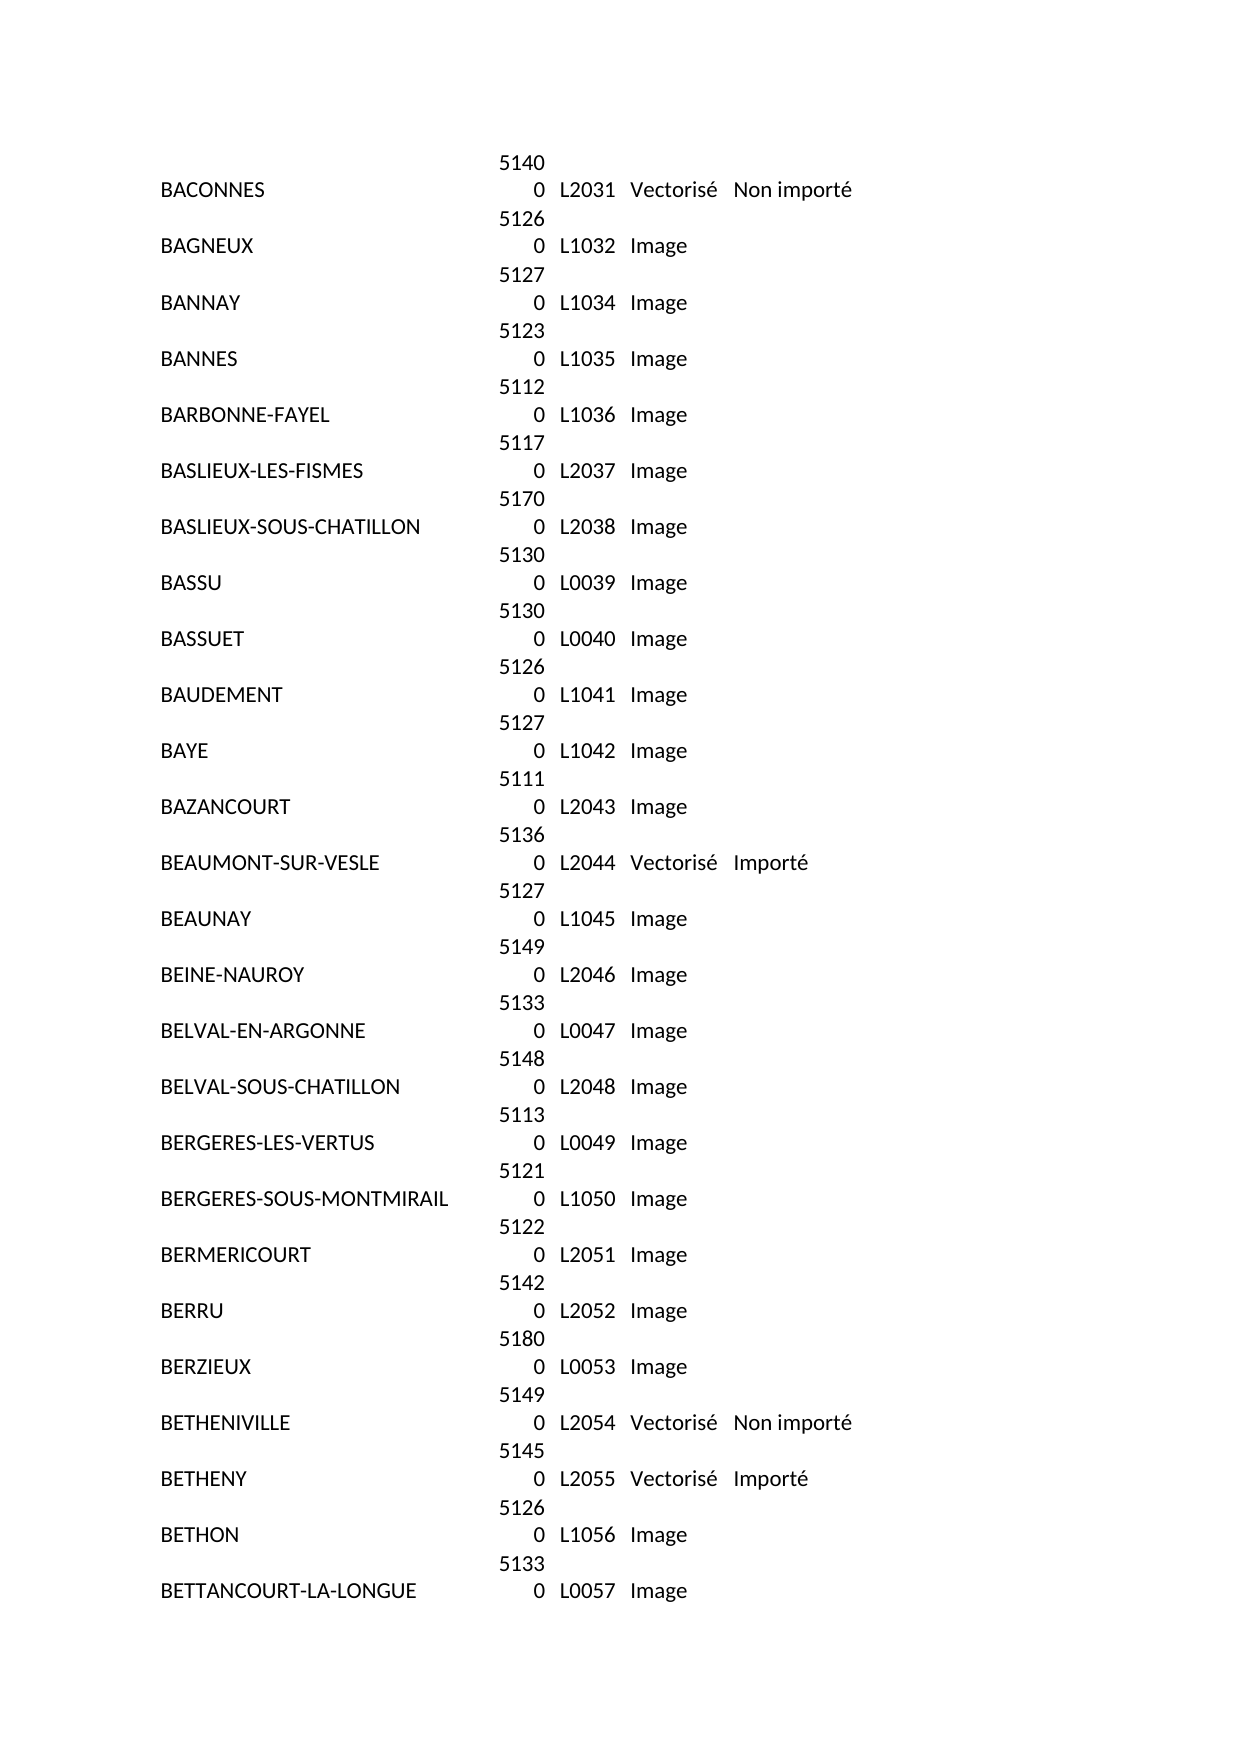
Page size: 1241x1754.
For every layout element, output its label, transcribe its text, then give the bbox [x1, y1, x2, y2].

table_cell BANNES [153, 316, 479, 372]
table_cell L2048 [552, 1044, 623, 1100]
table_cell 51170 [480, 428, 552, 484]
table_cell [726, 372, 859, 428]
table_cell BACONNES [153, 148, 479, 204]
table_cell 51260 [480, 204, 552, 260]
table_cell L0040 [552, 596, 623, 652]
table_cell Image [623, 764, 726, 820]
table_cell L0039 [552, 540, 623, 596]
table_cell Image [623, 1044, 726, 1100]
table_cell BERRU [153, 1269, 479, 1324]
table_cell 51420 [480, 1269, 552, 1324]
table_cell [726, 1044, 859, 1100]
table_cell L2052 [552, 1269, 623, 1324]
table_cell L2038 [552, 484, 623, 540]
table_cell Importé [726, 820, 859, 876]
table_cell [726, 1325, 859, 1381]
table_cell Image [623, 652, 726, 708]
table_cell L2046 [552, 932, 623, 988]
table_cell BASSUET [153, 596, 479, 652]
table_cell 51270 [480, 260, 552, 316]
table_cell Image [623, 260, 726, 316]
table_cell BARBONNE-FAYEL [153, 372, 479, 428]
table_cell [726, 596, 859, 652]
table_cell [726, 652, 859, 708]
table_cell L0049 [552, 1100, 623, 1156]
table_cell 51300 [480, 540, 552, 596]
table_cell Vectorisé [623, 148, 726, 204]
table_cell BELVAL-EN-ARGONNE [153, 988, 479, 1044]
table_cell BAUDEMENT [153, 652, 479, 708]
table_cell [726, 204, 859, 260]
table_cell BASLIEUX-LES-FISMES [153, 428, 479, 484]
table_cell BETHON [153, 1493, 479, 1549]
table_cell BERZIEUX [153, 1325, 479, 1381]
table_cell 51490 [480, 932, 552, 988]
table_cell Image [623, 1549, 726, 1605]
table_cell Image [623, 540, 726, 596]
table_cell BEAUNAY [153, 876, 479, 932]
table_cell Image [623, 1100, 726, 1156]
table_cell 51490 [480, 1381, 552, 1437]
table_cell BERGERES-LES-VERTUS [153, 1100, 479, 1156]
table_cell [726, 988, 859, 1044]
table_cell BEINE-NAUROY [153, 932, 479, 988]
table_cell Importé [726, 1437, 859, 1493]
table_cell Image [623, 1325, 726, 1381]
table_cell Image [623, 484, 726, 540]
table_cell L1050 [552, 1156, 623, 1212]
table_cell BETTANCOURT-LA-LONGUE [153, 1549, 479, 1605]
table_cell Vectorisé [623, 820, 726, 876]
table_cell 51330 [480, 1549, 552, 1605]
table_cell Vectorisé [623, 1437, 726, 1493]
table_cell BASSU [153, 540, 479, 596]
table_cell BANNAY [153, 260, 479, 316]
table_cell BERMERICOURT [153, 1213, 479, 1268]
table_cell 51230 [480, 316, 552, 372]
table_cell Image [623, 1213, 726, 1268]
table_cell Image [623, 428, 726, 484]
table_cell [726, 932, 859, 988]
table_cell L0047 [552, 988, 623, 1044]
table_cell Image [623, 988, 726, 1044]
table_cell 51300 [480, 596, 552, 652]
table_cell Image [623, 932, 726, 988]
table_cell 51110 [480, 764, 552, 820]
table_cell 51450 [480, 1437, 552, 1493]
table_cell Image [623, 1493, 726, 1549]
table_cell L1034 [552, 260, 623, 316]
table_cell L1036 [552, 372, 623, 428]
table_cell [726, 1269, 859, 1324]
table_cell L1035 [552, 316, 623, 372]
table_cell 51480 [480, 1044, 552, 1100]
table_cell L1056 [552, 1493, 623, 1549]
table_cell [726, 876, 859, 932]
table_cell [726, 484, 859, 540]
table_cell 51700 [480, 484, 552, 540]
table_cell L2055 [552, 1437, 623, 1493]
table_cell [726, 316, 859, 372]
table_cell Image [623, 708, 726, 764]
table_cell L2054 [552, 1381, 623, 1437]
table_cell BETHENY [153, 1437, 479, 1493]
table_cell BASLIEUX-SOUS-CHATILLON [153, 484, 479, 540]
table_cell Image [623, 1156, 726, 1212]
table_cell L2051 [552, 1213, 623, 1268]
table_cell L2043 [552, 764, 623, 820]
table_cell L2037 [552, 428, 623, 484]
table_cell 51800 [480, 1325, 552, 1381]
table_cell 51210 [480, 1156, 552, 1212]
table_cell Image [623, 1269, 726, 1324]
table_cell [726, 708, 859, 764]
table_cell Image [623, 372, 726, 428]
table_cell L0053 [552, 1325, 623, 1381]
table_cell [726, 1156, 859, 1212]
table_cell BELVAL-SOUS-CHATILLON [153, 1044, 479, 1100]
table_cell L1032 [552, 204, 623, 260]
table_cell 51120 [480, 372, 552, 428]
table_cell Image [623, 596, 726, 652]
table_cell L2031 [552, 148, 623, 204]
table_cell [726, 1213, 859, 1268]
table_cell 51400 [480, 148, 552, 204]
table_cell [726, 1549, 859, 1605]
table_cell 51270 [480, 876, 552, 932]
table_cell 51260 [480, 1493, 552, 1549]
table_cell Image [623, 316, 726, 372]
table_cell L0057 [552, 1549, 623, 1605]
table_cell [726, 260, 859, 316]
table_cell Image [623, 876, 726, 932]
table_cell L2044 [552, 820, 623, 876]
table_cell Non importé [726, 1381, 859, 1437]
table_cell BAGNEUX [153, 204, 479, 260]
table_cell 51270 [480, 708, 552, 764]
table_cell [726, 1100, 859, 1156]
table_cell Vectorisé [623, 1381, 726, 1437]
table_cell [726, 540, 859, 596]
table_cell 51220 [480, 1213, 552, 1268]
table_cell [726, 428, 859, 484]
table_cell L1042 [552, 708, 623, 764]
table_cell BERGERES-SOUS-MONTMIRAIL [153, 1156, 479, 1212]
table_cell BAZANCOURT [153, 764, 479, 820]
table_cell [726, 764, 859, 820]
table_cell BEAUMONT-SUR-VESLE [153, 820, 479, 876]
table_cell Image [623, 204, 726, 260]
table_cell BETHENIVILLE [153, 1381, 479, 1437]
table_cell 51360 [480, 820, 552, 876]
table_cell [726, 1493, 859, 1549]
table_cell 51330 [480, 988, 552, 1044]
table_cell 51130 [480, 1100, 552, 1156]
table_cell BAYE [153, 708, 479, 764]
table_cell Non importé [726, 148, 859, 204]
table_cell L1045 [552, 876, 623, 932]
table_cell L1041 [552, 652, 623, 708]
table_cell 51260 [480, 652, 552, 708]
